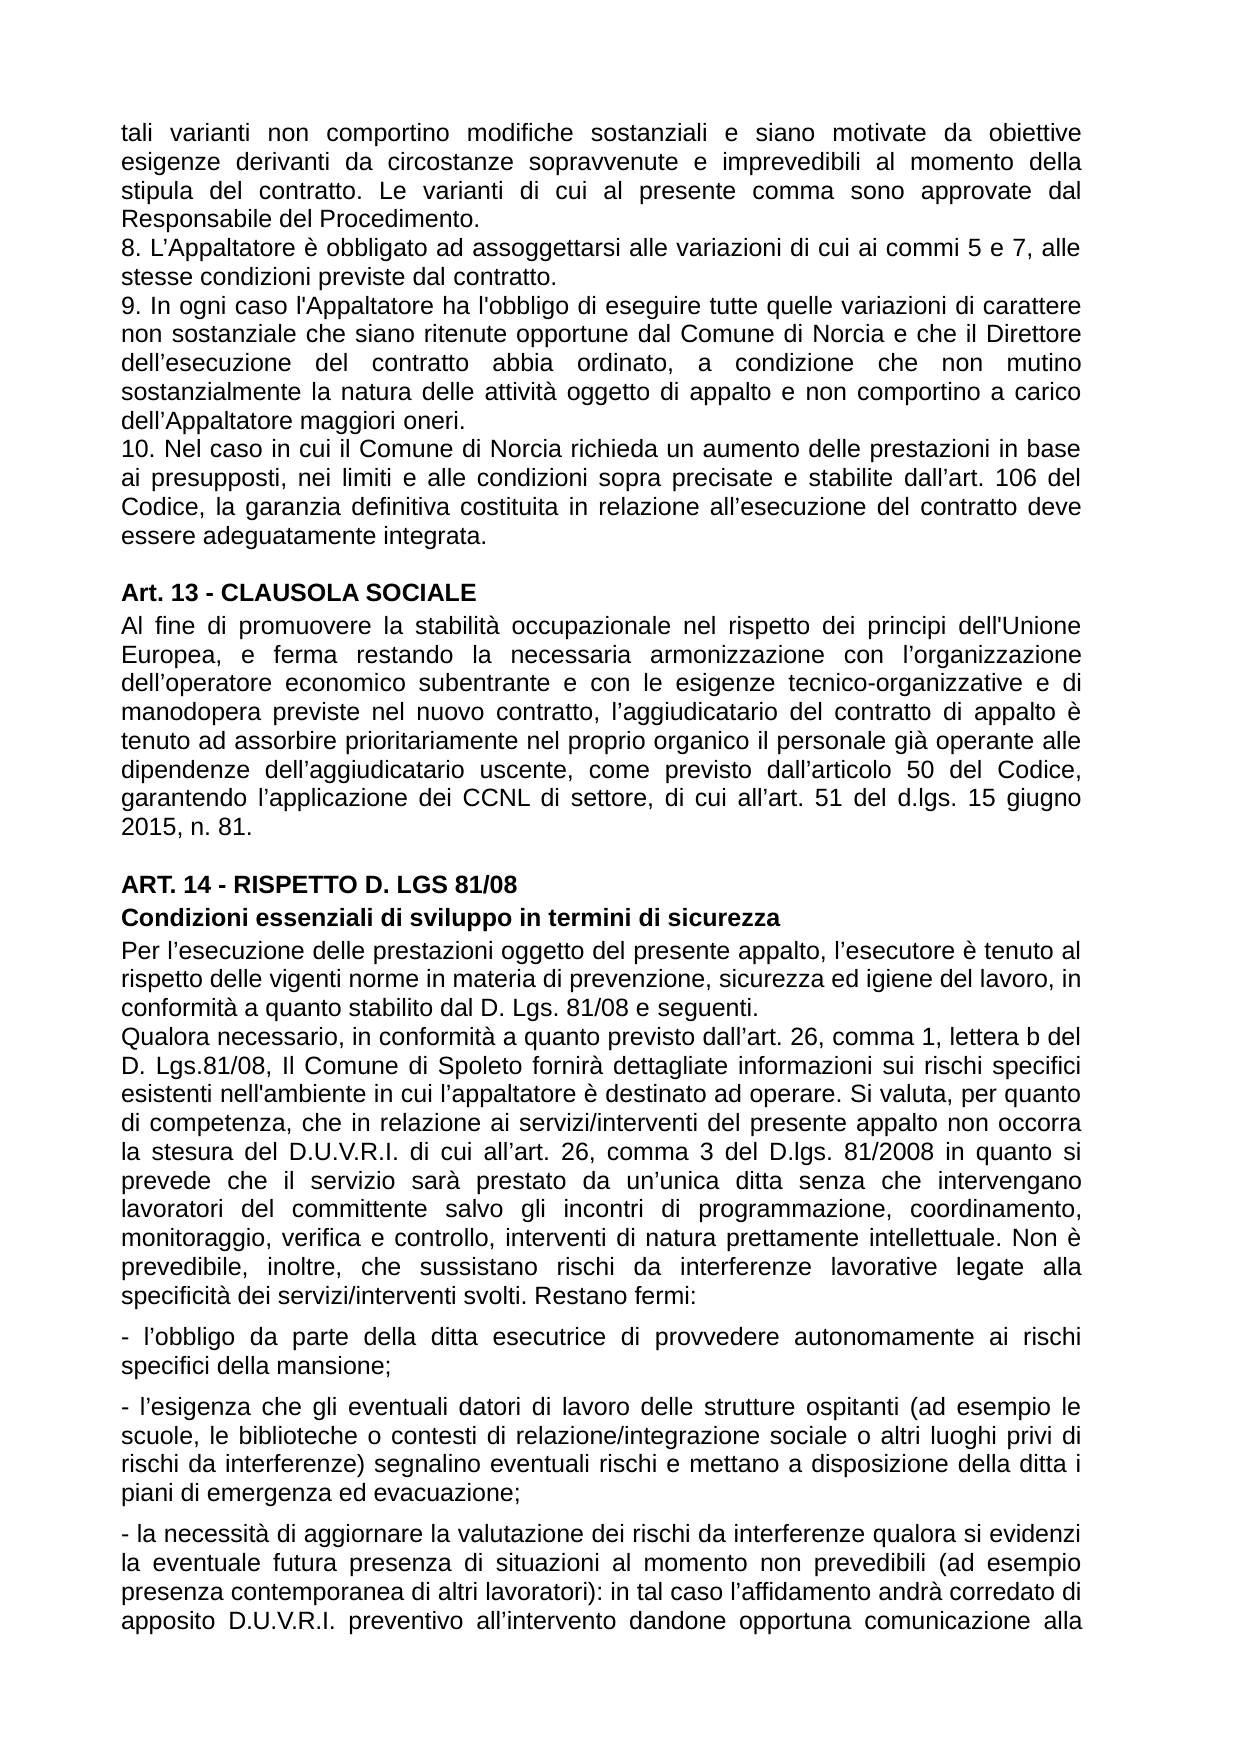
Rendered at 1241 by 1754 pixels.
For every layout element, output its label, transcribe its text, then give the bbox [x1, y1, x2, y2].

subtitle Art. 13 - CLAUSOLA SOCIALE [121, 578, 1101, 607]
subtitle ART. 14 - RISPETTO D. LGS 81/08 [121, 870, 1101, 899]
text Per l’esecuzione delle prestazioni oggetto del presente appalto, l’esecutore è tenuto al rispetto delle vigenti norme in materia di prevenzione, sicurezza ed igiene del lavoro, in conformità a quanto stabilito dal D. Lgs. 81/08 e seguenti. [121, 936, 1083, 1022]
text - la necessità di aggiornare la valutazione dei rischi da interferenze qualora si evidenzi la eventuale futura presenza di situazioni al momento non prevedibili (ad esempio presenza contemporanea di altri lavoratori): in tal caso l’affidamento andrà corredato di apposito D.U.V.R.I. preventivo all’intervento dandone opportuna comunicazione alla [121, 1519, 1083, 1634]
list 8. L’Appaltatore è obbligato ad assoggettarsi alle variazioni di cui ai commi 5 e 7, alle stesse condizioni previste dal contratto. [121, 233, 1083, 291]
text - l’esigenza che gli eventuali datori di lavoro delle strutture ospitanti (ad esempio le scuole, le biblioteche o contesti di relazione/integrazione sociale o altri luoghi privi di rischi da interferenze) segnalino eventuali rischi e mettano a disposizione della ditta i piani di emergenza ed evacuazione; [121, 1392, 1083, 1507]
list tali varianti non comportino modifiche sostanziali e siano motivate da obiettive esigenze derivanti da circostanze sopravvenute e imprevedibili al momento della stipula del contratto. Le varianti di cui al presente comma sono approvate dal Responsabile del Procedimento. [121, 118, 1083, 233]
text Qualora necessario, in conformità a quanto previsto dall’art. 26, comma 1, lettera b del D. Lgs.81/08, Il Comune di Spoleto fornirà dettagliate informazioni sui rischi specifici esistenti nell'ambiente in cui l’appaltatore è destinato ad operare. Si valuta, per quanto di competenza, che in relazione ai servizi/interventi del presente appalto non occorra la stesura del D.U.V.R.I. di cui all’art. 26, comma 3 del D.lgs. 81/2008 in quanto si prevede che il servizio sarà prestato da un’unica ditta senza che intervengano lavoratori del committente salvo gli incontri di programmazione, coordinamento, monitoraggio, verifica e controllo, interventi di natura prettamente intellettuale. Non è prevedibile, inoltre, che sussistano rischi da interferenze lavorative legate alla specificità dei servizi/interventi svolti. Restano fermi: [121, 1022, 1083, 1309]
text Condizioni essenziali di sviluppo in termini di sicurezza [121, 903, 1101, 932]
list 10. Nel caso in cui il Comune di Norcia richieda un aumento delle prestazioni in base ai presupposti, nei limiti e alle condizioni sopra precisate e stabilite dall’art. 106 del Codice, la garanzia definitiva costituita in relazione all’esecuzione del contratto deve essere adeguatamente integrata. [121, 434, 1083, 549]
list 9. In ogni caso l'Appaltatore ha l'obbligo di eseguire tutte quelle variazioni di carattere non sostanziale che siano ritenute opportune dal Comune di Norcia e che il Direttore dell’esecuzione del contratto abbia ordinato, a condizione che non mutino sostanzialmente la natura delle attività oggetto di appalto e non comportino a carico dell’Appaltatore maggiori oneri. [121, 291, 1083, 434]
text - l’obbligo da parte della ditta esecutrice di provvedere autonomamente ai rischi specifici della mansione; [121, 1322, 1083, 1379]
text Al fine di promuovere la stabilità occupazionale nel rispetto dei principi dell'Unione Europea, e ferma restando la necessaria armonizzazione con l’organizzazione dell’operatore economico subentrante e con le esigenze tecnico-organizzative e di manodopera previste nel nuovo contratto, l’aggiudicatario del contratto di appalto è tenuto ad assorbire prioritariamente nel proprio organico il personale già operante alle dipendenze dell’aggiudicatario uscente, come previsto dall’articolo 50 del Codice, garantendo l’applicazione dei CCNL di settore, di cui all’art. 51 del d.lgs. 15 giugno 2015, n. 81. [121, 611, 1083, 841]
